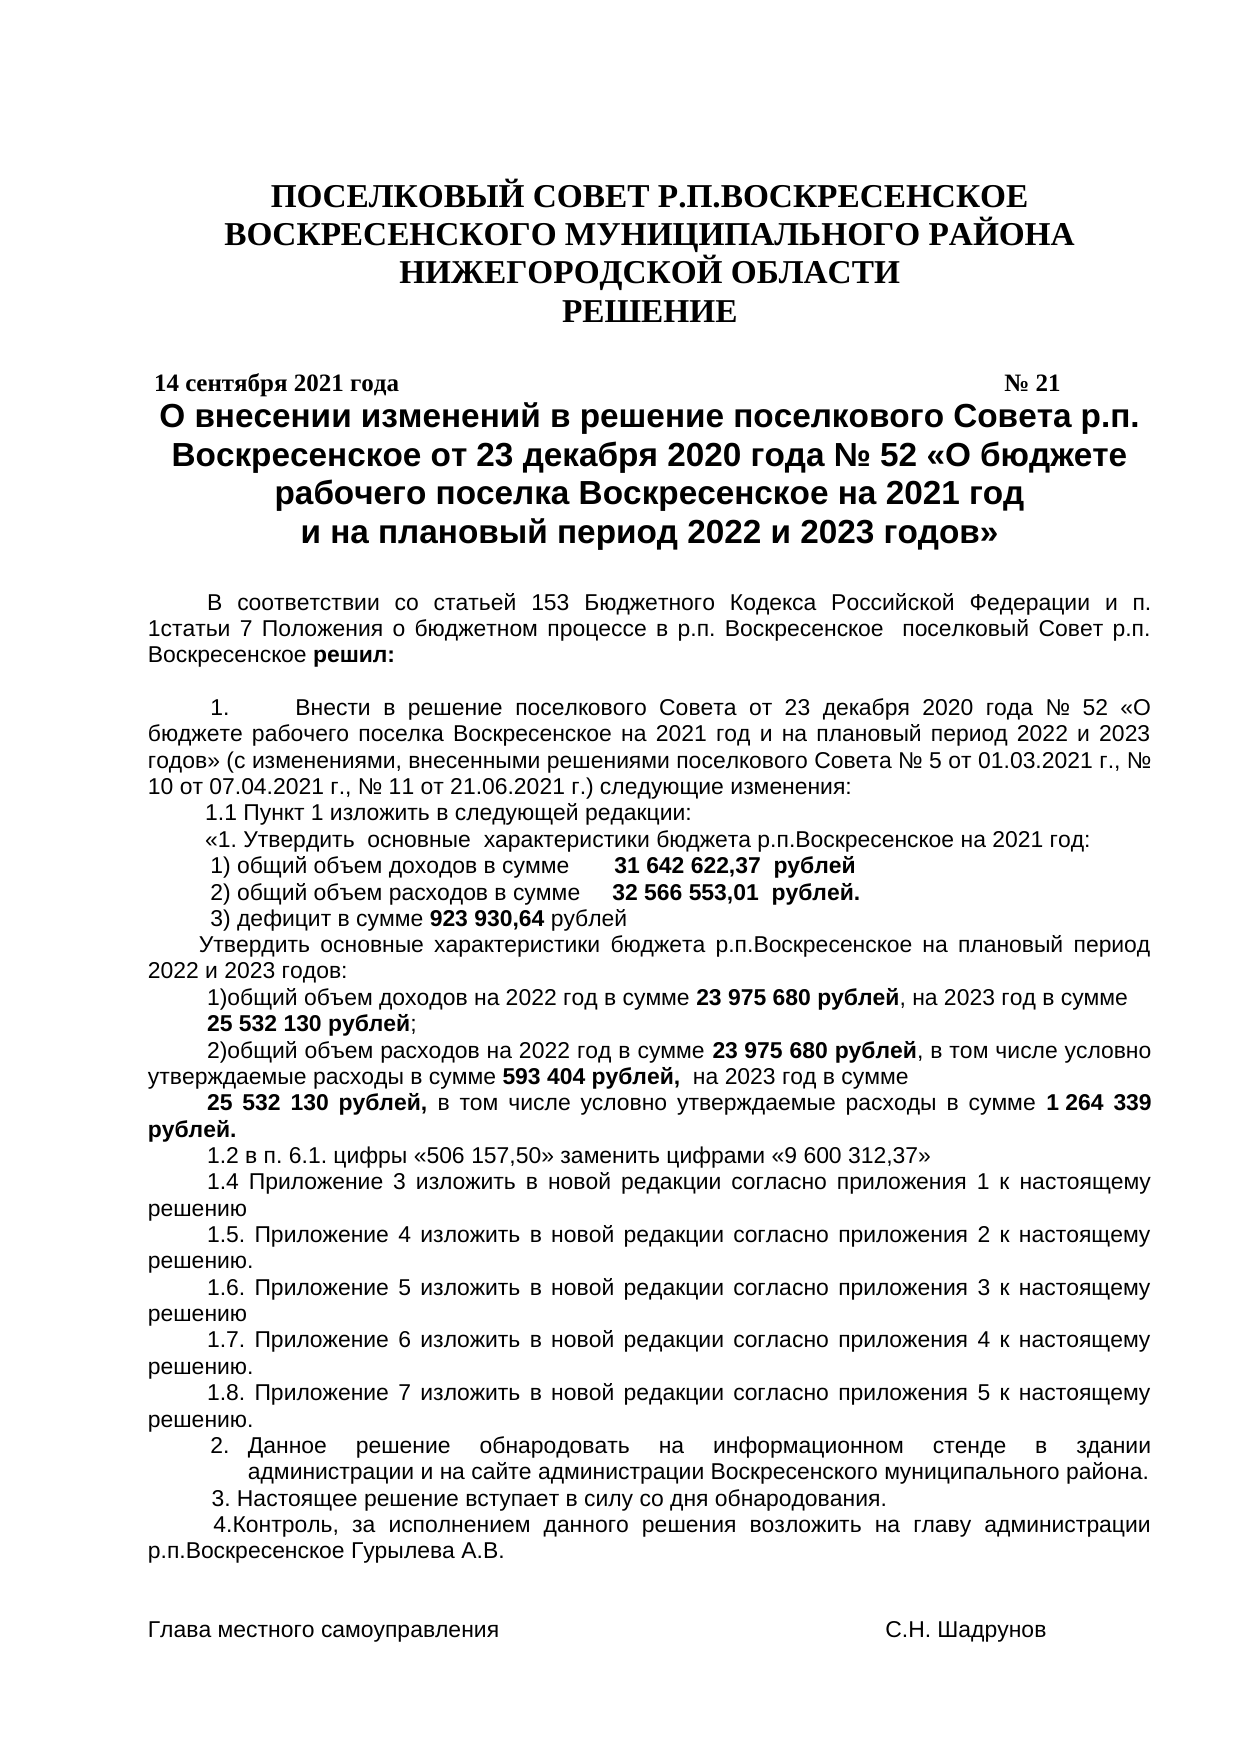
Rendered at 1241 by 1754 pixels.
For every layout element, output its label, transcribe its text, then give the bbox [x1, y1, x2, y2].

text 2) общий объем расходов в сумме 32 566 553,01 рублей. [148, 878, 1152, 905]
text О внесении изменений в решение поселкового Совета р.п. Воскресенское от 23 декабря 2020 года № 52 «О бюджете рабочего поселка Воскресенское на 2021 год [148, 396, 1152, 512]
text 1.8. Приложение 7 изложить в новой редакции согласно приложения 5 к настоящему решению. [148, 1379, 1152, 1432]
text Утвердить основные характеристики бюджета р.п.Воскресенское на плановый период 2022 и 2023 годов: [148, 931, 1152, 984]
text ПОСЕЛКОВЫЙ СОВЕТ Р.П.ВОСКРЕСЕНСКОЕ [148, 176, 1152, 214]
text и на плановый период 2022 и 2023 годов» [148, 512, 1152, 550]
text В соответствии со статьей 153 Бюджетного Кодекса Российской Федерации и п. 1статьи 7 Положения о бюджетном процессе в р.п. Воскресенское поселковый Совет р.п. Воскресенское решил: [148, 588, 1152, 668]
text 1)общий объем доходов на 2022 год в сумме 23 975 680 рублей, на 2023 год в сумме [148, 984, 1152, 1010]
text 1.5. Приложение 4 изложить в новой редакции согласно приложения 2 к настоящему решению. [148, 1221, 1152, 1274]
text 1.6. Приложение 5 изложить в новой редакции согласно приложения 3 к настоящему решению [148, 1274, 1152, 1326]
text 25 532 130 рублей, в том числе условно утверждаемые расходы в сумме 1 264 339 рублей. [148, 1089, 1152, 1142]
list Данное решение обнародовать на информационном стенде в здании администрации и на сайте администрации Воскресенского муниципального района. [210, 1432, 1152, 1484]
text 1.2 в п. 6.1. цифры «506 157,50» заменить цифрами «9 600 312,37» [148, 1142, 1152, 1168]
text 1.4 Приложение 3 изложить в новой редакции согласно приложения 1 к настоящему решению [148, 1168, 1152, 1221]
text ВОСКРЕСЕНСКОГО МУНИЦИПАЛЬНОГО РАЙОНА [148, 214, 1152, 253]
text 3) дефицит в сумме 923 930,64 рублей [148, 905, 1152, 931]
text 1) общий объем доходов в сумме 31 642 622,37 рублей [148, 852, 1152, 878]
text Глава местного самоуправления С.Н. Шадрунов [148, 1616, 1152, 1643]
text 3. Настоящее решение вступает в силу со дня обнародования. [148, 1484, 1152, 1511]
text 25 532 130 рублей; [148, 1010, 1152, 1037]
text 4.Контроль, за исполнением данного решения возложить на главу администрации р.п.Воскресенское Гурылева А.В. [148, 1511, 1152, 1564]
text РЕШЕНИЕ [148, 291, 1152, 329]
text «1. Утвердить основные характеристики бюджета р.п.Воскресенское на 2021 год: [148, 826, 1152, 852]
text НИЖЕГОРОДСКОЙ ОБЛАСТИ [148, 253, 1152, 291]
text 14 сентября 2021 года № 21 [148, 368, 1152, 396]
list Внести в решение поселкового Совета от 23 декабря 2020 года № 52 «О бюджете рабочего поселка Воскресенское на 2021 год и на плановый период 2022 и 2023 годов» (с изменениями, внесенными решениями поселкового Совета № 5 от 01.03.2021 г., № 10 от 07.04.2021 г., № 11 от 21.06.2021 г.) следующие изменения: [148, 694, 1152, 799]
text 1.7. Приложение 6 изложить в новой редакции согласно приложения 4 к настоящему решению. [148, 1326, 1152, 1379]
text 2)общий объем расходов на 2022 год в сумме 23 975 680 рублей, в том числе условно утверждаемые расходы в сумме 593 404 рублей, на 2023 год в сумме [148, 1037, 1152, 1089]
text 1.1 Пункт 1 изложить в следующей редакции: [148, 799, 1152, 826]
